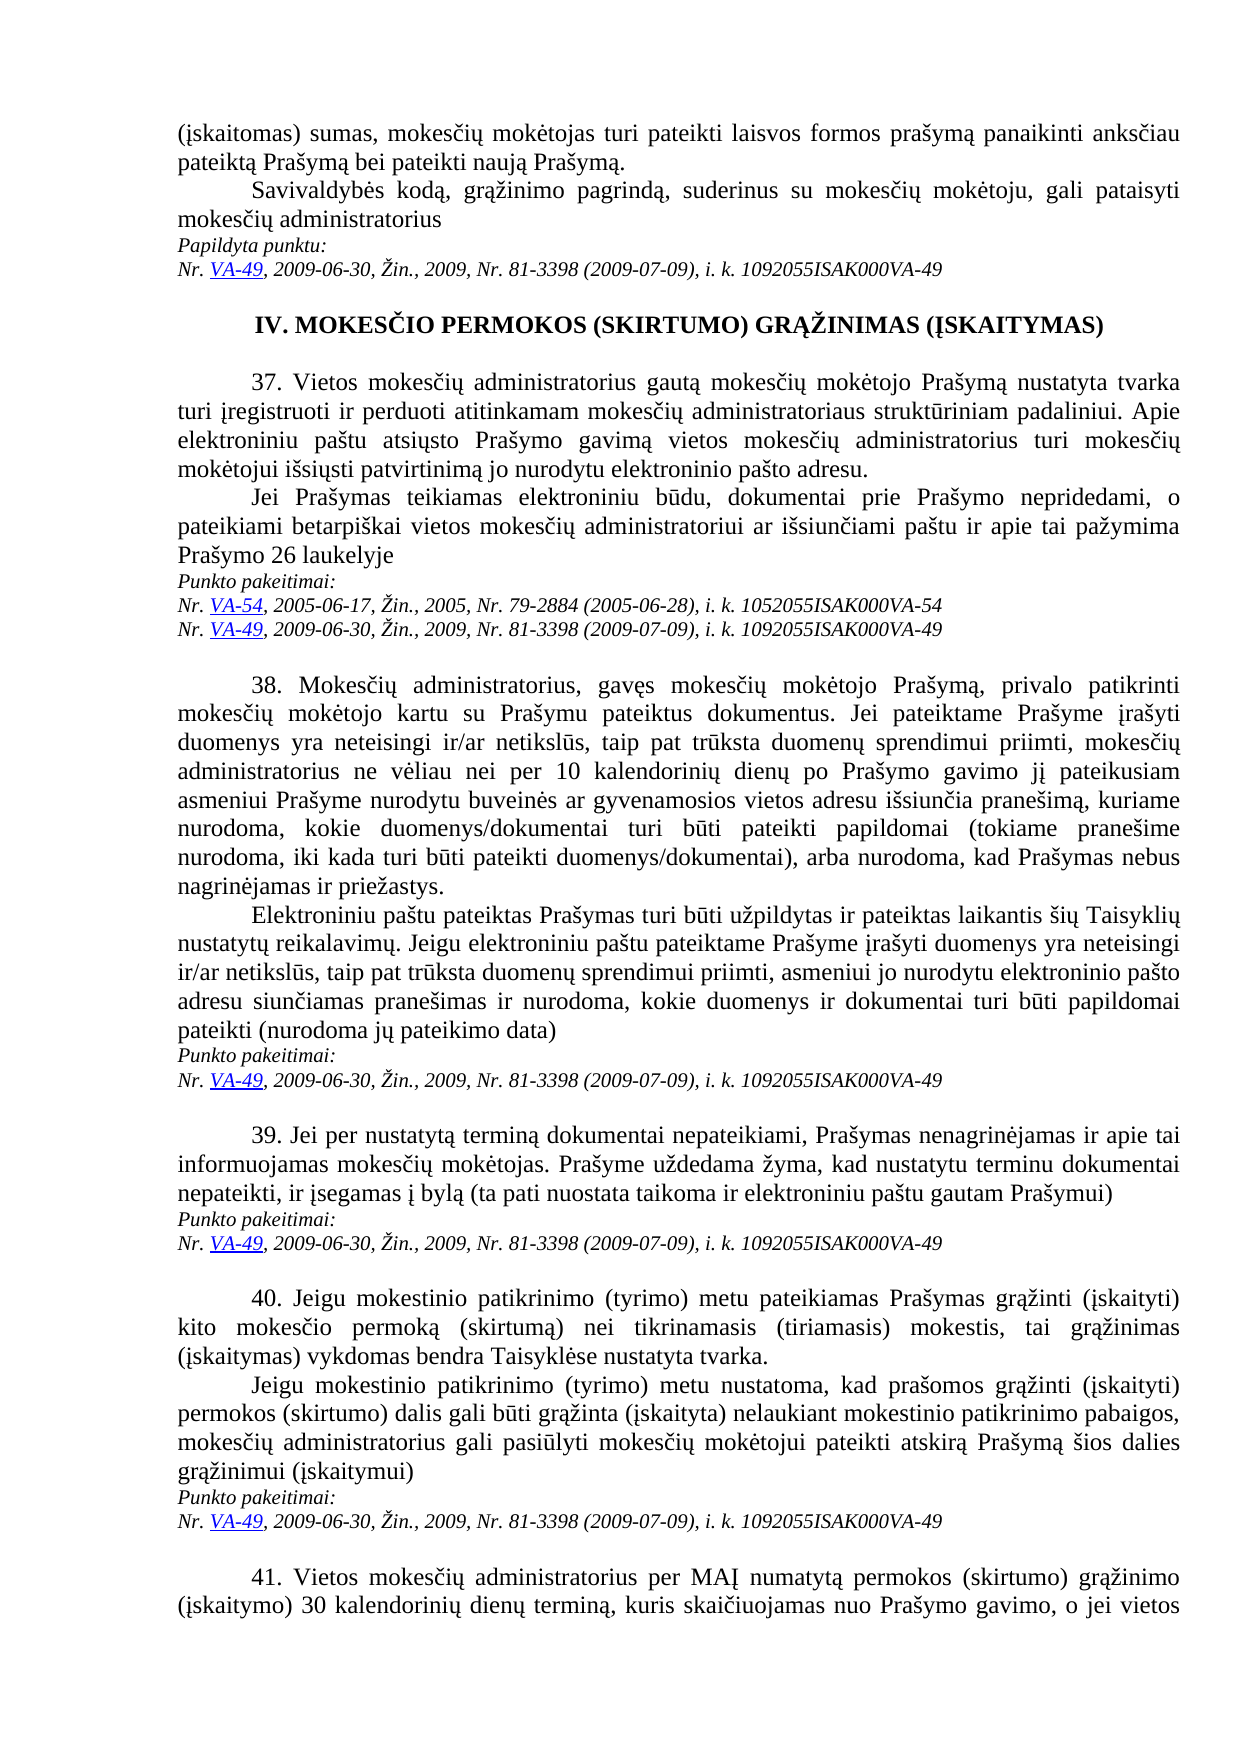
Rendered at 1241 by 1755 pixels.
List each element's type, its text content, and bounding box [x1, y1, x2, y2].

text Jei Prašymas teikiamas elektroniniu būdu, dokumentai prie Prašymo nepridedami, o pateikiami betarpiškai vietos mokesčių administratoriui ar išsiunčiami paštu ir apie tai pažymima Prašymo 26 laukelyje [177, 482, 1181, 569]
text Nr. VA-49, 2009-06-30, Žin., 2009, Nr. 81-3398 (2009-07-09), i. k. 1092055ISAK000VA-49 [177, 1067, 1181, 1092]
text Nr. VA-49, 2009-06-30, Žin., 2009, Nr. 81-3398 (2009-07-09), i. k. 1092055ISAK000VA-49 [177, 1509, 1181, 1533]
text (įskaitomas) sumas, mokesčių mokėtojas turi pateikti laisvos formos prašymą panaikinti anksčiau pateiktą Prašymą bei pateikti naują Prašymą. [177, 118, 1181, 176]
text 38. Mokesčių administratorius, gavęs mokesčių mokėtojo Prašymą, privalo patikrinti mokesčių mokėtojo kartu su Prašymu pateiktus dokumentus. Jei pateiktame Prašyme įrašyti duomenys yra neteisingi ir/ar netikslūs, taip pat trūksta duomenų sprendimui priimti, mokesčių administratorius ne vėliau nei per 10 kalendorinių dienų po Prašymo gavimo jį pateikusiam asmeniui Prašyme nurodytu buveinės ar gyvenamosios vietos adresu išsiunčia pranešimą, kuriame nurodoma, kokie duomenys/dokumentai turi būti pateikti papildomai (tokiame pranešime nurodoma, iki kada turi būti pateikti duomenys/dokumentai), arba nurodoma, kad Prašymas nebus nagrinėjamas ir priežastys. [177, 670, 1181, 900]
text 41. Vietos mokesčių administratorius per MAĮ numatytą permokos (skirtumo) grąžinimo (įskaitymo) 30 kalendorinių dienų terminą, kuris skaičiuojamas nuo Prašymo gavimo, o jei vietos [177, 1562, 1181, 1619]
text 39. Jei per nustatytą terminą dokumentai nepateikiami, Prašymas nenagrinėjamas ir apie tai informuojamas mokesčių mokėtojas. Prašyme uždedama žyma, kad nustatytu terminu dokumentai nepateikti, ir įsegamas į bylą (ta pati nuostata taikoma ir elektroniniu paštu gautam Prašymui) [177, 1120, 1181, 1207]
text Nr. VA-54, 2005-06-17, Žin., 2005, Nr. 79-2884 (2005-06-28), i. k. 1052055ISAK000VA-54 [177, 593, 1181, 617]
text Elektroniniu paštu pateiktas Prašymas turi būti užpildytas ir pateiktas laikantis šių Taisyklių nustatytų reikalavimų. Jeigu elektroniniu paštu pateiktame Prašyme įrašyti duomenys yra neteisingi ir/ar netikslūs, taip pat trūksta duomenų sprendimui priimti, asmeniui jo nurodytu elektroninio pašto adresu siunčiamas pranešimas ir nurodoma, kokie duomenys ir dokumentai turi būti papildomai pateikti (nurodoma jų pateikimo data) [177, 900, 1181, 1043]
text 40. Jeigu mokestinio patikrinimo (tyrimo) metu pateikiamas Prašymas grąžinti (įskaityti) kito mokesčio permoką (skirtumą) nei tikrinamasis (tiriamasis) mokestis, tai grąžinimas (įskaitymas) vykdomas bendra Taisyklėse nustatyta tvarka. [177, 1283, 1181, 1370]
text IV. MOKESČIO PERMOKOS (SKIRTUMO) GRĄŽINIMAS (ĮSKAITYMAS) [177, 310, 1181, 339]
text 37. Vietos mokesčių administratorius gautą mokesčių mokėtojo Prašymą nustatyta tvarka turi įregistruoti ir perduoti atitinkamam mokesčių administratoriaus struktūriniam padaliniui. Apie elektroniniu paštu atsiųsto Prašymo gavimą vietos mokesčių administratorius turi mokesčių mokėtojui išsiųsti patvirtinimą jo nurodytu elektroninio pašto adresu. [177, 367, 1181, 482]
text Nr. VA-49, 2009-06-30, Žin., 2009, Nr. 81-3398 (2009-07-09), i. k. 1092055ISAK000VA-49 [177, 257, 1181, 281]
text Papildyta punktu: [177, 233, 1181, 257]
text Punkto pakeitimai: [177, 1485, 1181, 1509]
text Savivaldybės kodą, grąžinimo pagrindą, suderinus su mokesčių mokėtoju, gali pataisyti mokesčių administratorius [177, 176, 1181, 233]
text Punkto pakeitimai: [177, 1043, 1181, 1067]
text Nr. VA-49, 2009-06-30, Žin., 2009, Nr. 81-3398 (2009-07-09), i. k. 1092055ISAK000VA-49 [177, 617, 1181, 641]
text Punkto pakeitimai: [177, 1207, 1181, 1231]
text Jeigu mokestinio patikrinimo (tyrimo) metu nustatoma, kad prašomos grąžinti (įskaityti) permokos (skirtumo) dalis gali būti grąžinta (įskaityta) nelaukiant mokestinio patikrinimo pabaigos, mokesčių administratorius gali pasiūlyti mokesčių mokėtojui pateikti atskirą Prašymą šios dalies grąžinimui (įskaitymui) [177, 1370, 1181, 1485]
text Punkto pakeitimai: [177, 569, 1181, 593]
text Nr. VA-49, 2009-06-30, Žin., 2009, Nr. 81-3398 (2009-07-09), i. k. 1092055ISAK000VA-49 [177, 1231, 1181, 1255]
